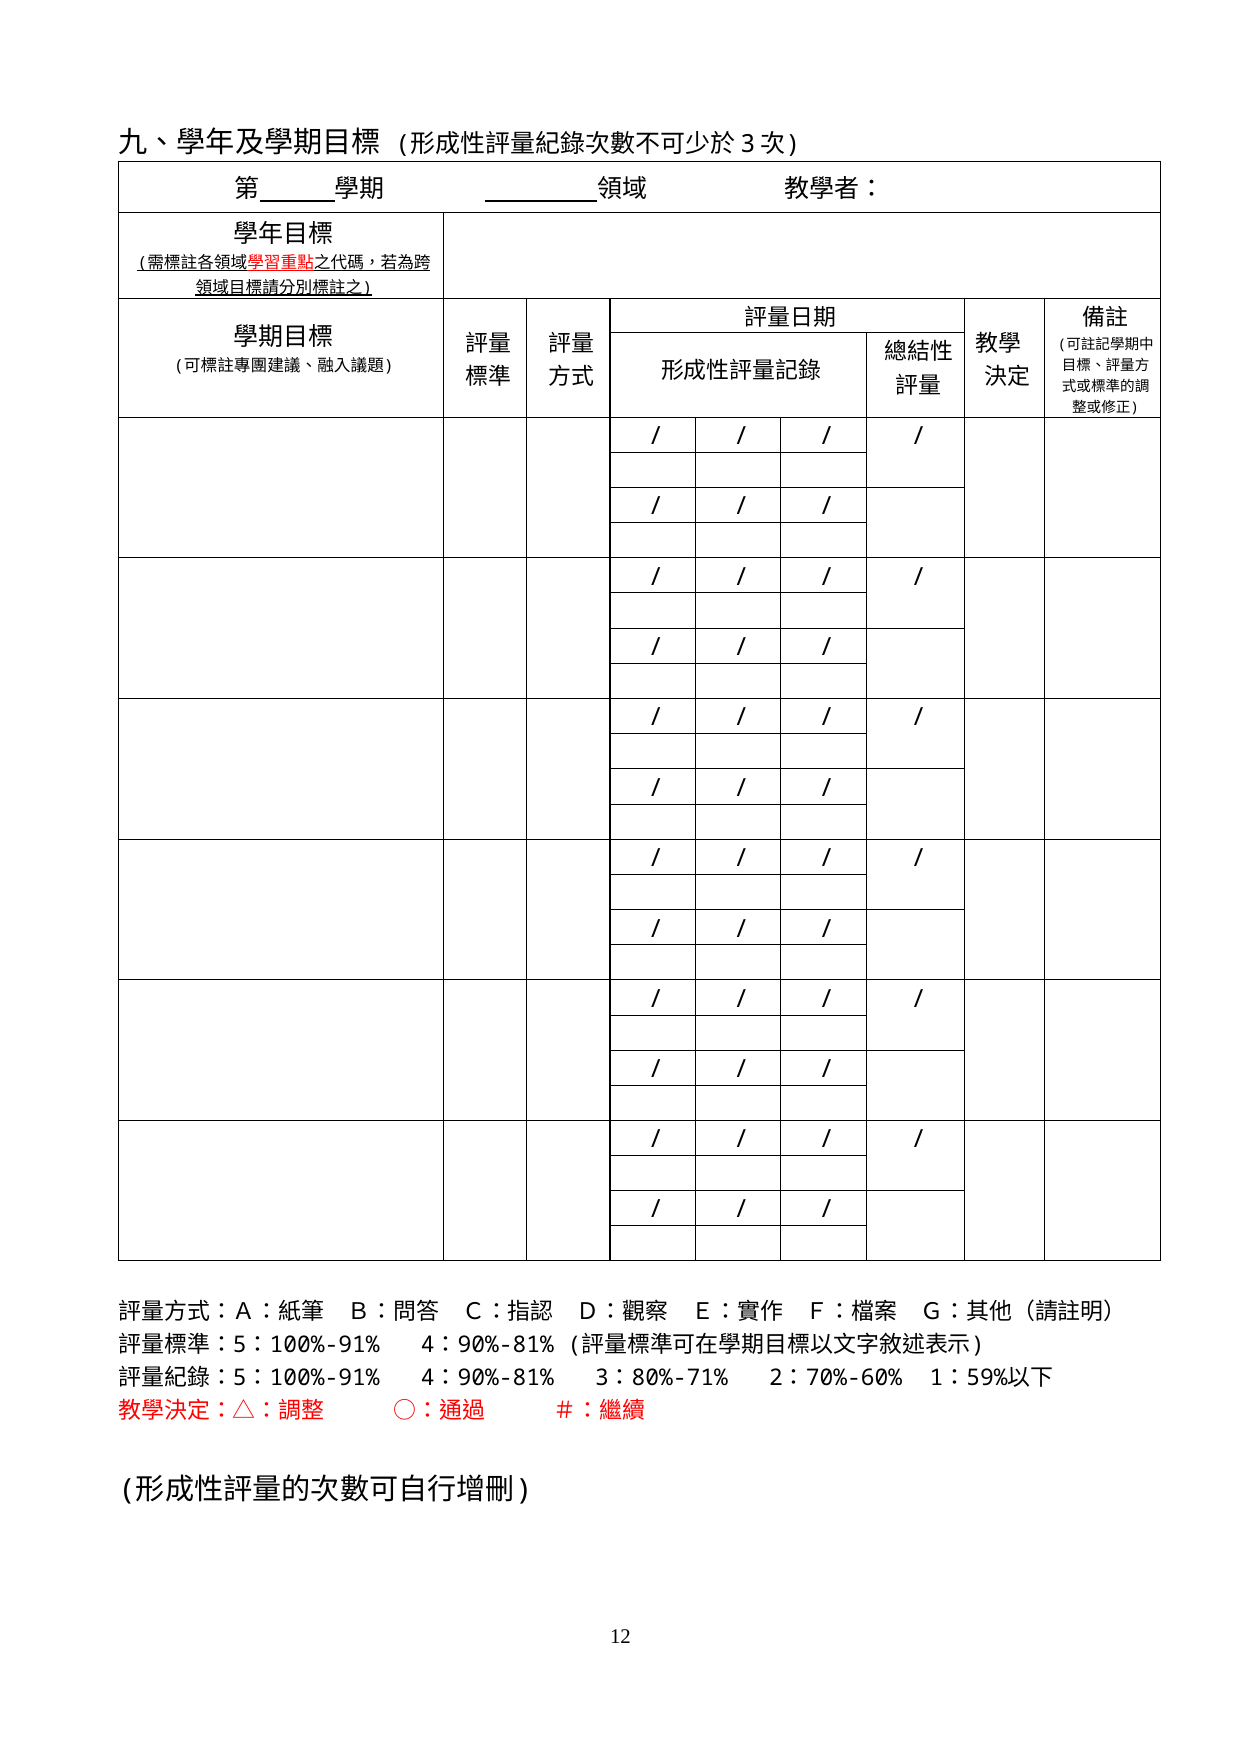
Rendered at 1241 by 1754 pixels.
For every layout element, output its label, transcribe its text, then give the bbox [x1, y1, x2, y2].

table_cell [696, 453, 780, 487]
table_cell [527, 840, 609, 979]
table_cell [696, 734, 780, 768]
table_cell / [611, 629, 695, 662]
table_cell [696, 1226, 780, 1260]
table_cell / [611, 1121, 695, 1155]
table_cell [119, 418, 443, 557]
table_cell [781, 453, 866, 487]
text (形成性評量的次數可自行增刪) [118, 1465, 1128, 1508]
table_cell [867, 1051, 964, 1120]
table_cell / [611, 558, 695, 592]
table_cell 總結性 評量 [867, 333, 964, 417]
table_cell 備註 (可註記學期中目標、評量方式或標準的調整或修正) [1045, 299, 1160, 417]
table_cell 教學 決定 [965, 299, 1044, 417]
table_cell / [781, 1051, 866, 1085]
table_cell 評量日期 [611, 299, 964, 332]
table_cell / [611, 699, 695, 733]
table_cell / [696, 769, 780, 804]
table_cell / [611, 1051, 695, 1085]
table_cell 評量 方式 [527, 299, 609, 417]
table_cell / [867, 418, 964, 487]
table_cell [965, 840, 1044, 979]
table_cell [965, 1121, 1044, 1260]
table_cell / [781, 699, 866, 733]
table_cell [611, 523, 695, 557]
table_cell / [867, 699, 964, 768]
table_cell / [696, 1121, 780, 1155]
table_cell / [781, 629, 866, 662]
table_cell / [611, 840, 695, 874]
table_cell [965, 980, 1044, 1120]
table_cell [781, 1016, 866, 1049]
table_cell / [867, 1121, 964, 1190]
table_cell 形成性評量記錄 [611, 333, 866, 417]
table_cell / [781, 1121, 866, 1155]
table_cell [611, 734, 695, 768]
table_cell / [696, 629, 780, 662]
table_cell [696, 664, 780, 698]
text 評量方式：Ａ：紙筆 Ｂ：問答 Ｃ：指認 Ｄ：觀察 Ｅ：實作 Ｆ：檔案 Ｇ：其他（請註明） [118, 1292, 1128, 1326]
table_cell [696, 805, 780, 839]
table_cell / [781, 488, 866, 522]
table_cell / [696, 980, 780, 1014]
table_cell [611, 1086, 695, 1120]
table_cell / [781, 769, 866, 804]
table_cell / [781, 840, 866, 874]
table_cell 學期目標 (可標註專團建議、融入議題) [119, 299, 443, 417]
table_cell [965, 558, 1044, 698]
table_cell [696, 1086, 780, 1120]
table_cell [781, 593, 866, 627]
table_cell / [696, 558, 780, 592]
table_cell / [781, 1191, 866, 1225]
table_cell / [696, 418, 780, 452]
table_cell [119, 840, 443, 979]
table_cell / [867, 558, 964, 627]
table_cell [444, 558, 526, 698]
table_cell [965, 418, 1044, 557]
table_cell / [611, 1191, 695, 1225]
table_cell [1045, 1121, 1160, 1260]
table_cell [781, 875, 866, 909]
table_cell / [781, 558, 866, 592]
table_cell [444, 213, 1160, 298]
table_cell [611, 805, 695, 839]
table_cell [867, 910, 964, 979]
table_cell [696, 875, 780, 909]
table_cell [781, 523, 866, 557]
table_cell / [696, 1051, 780, 1085]
table_cell [527, 558, 609, 698]
table_cell [611, 875, 695, 909]
table_cell / [781, 418, 866, 452]
table_cell [781, 945, 866, 979]
table_cell / [781, 910, 866, 944]
text 評量紀錄：5：100%-91% 4：90%-81% 3：80%-71% 2：70%-60% 1：59%以下 [118, 1359, 1122, 1392]
table_cell [965, 699, 1044, 839]
table_cell [119, 558, 443, 698]
table_cell / [696, 488, 780, 522]
table_cell [611, 664, 695, 698]
table_cell [1045, 840, 1160, 979]
text 教學決定：△：調整 ○：通過 ＃：繼續 [118, 1392, 1122, 1426]
table_cell / [696, 699, 780, 733]
table_cell [867, 629, 964, 698]
table_cell / [611, 418, 695, 452]
table_cell [444, 980, 526, 1120]
table_cell [781, 805, 866, 839]
table_cell 評量 標準 [444, 299, 526, 417]
table_cell [611, 1226, 695, 1260]
table_cell / [611, 769, 695, 804]
table_cell [119, 980, 443, 1120]
table_cell [611, 1016, 695, 1049]
table_cell [1045, 418, 1160, 557]
table_cell [527, 1121, 609, 1260]
table_cell [781, 664, 866, 698]
table_cell [444, 840, 526, 979]
table_cell [444, 699, 526, 839]
table_cell [696, 523, 780, 557]
table_cell [444, 1121, 526, 1260]
table_cell / [867, 840, 964, 909]
table_cell [781, 1086, 866, 1120]
table_cell [781, 734, 866, 768]
table_cell [611, 593, 695, 627]
table_cell / [696, 840, 780, 874]
text 九、學年及學期目標 (形成性評量紀錄次數不可少於3次) [118, 118, 1122, 161]
table_cell [119, 699, 443, 839]
table_cell [867, 769, 964, 839]
table_cell [696, 945, 780, 979]
table_cell / [611, 488, 695, 522]
table_cell [444, 418, 526, 557]
table_cell / [696, 1191, 780, 1225]
table_cell [781, 1226, 866, 1260]
table_cell [611, 1156, 695, 1190]
table_cell / [611, 980, 695, 1014]
table_cell [781, 1156, 866, 1190]
table_cell [611, 945, 695, 979]
table_cell / [611, 910, 695, 944]
table_cell [119, 1121, 443, 1260]
table_cell [696, 1156, 780, 1190]
table_cell [1045, 558, 1160, 698]
table_cell [527, 699, 609, 839]
table_cell 學年目標 (需標註各領域學習重點之代碼，若為跨領域目標請分別標註之) [119, 213, 443, 298]
table_cell / [867, 980, 964, 1049]
table_cell [611, 453, 695, 487]
table_cell / [781, 980, 866, 1014]
table_header 第 學期 領域 教學者： [119, 162, 1160, 212]
table_cell [527, 980, 609, 1120]
table_cell [527, 418, 609, 557]
text 評量標準：5：100%-91% 4：90%-81% (評量標準可在學期目標以文字敘述表示) [118, 1326, 1122, 1359]
table_cell [867, 488, 964, 557]
table_cell / [696, 910, 780, 944]
table_cell [1045, 980, 1160, 1120]
table_cell [696, 1016, 780, 1049]
table_cell [1045, 699, 1160, 839]
table_cell [867, 1191, 964, 1260]
table_cell [696, 593, 780, 627]
